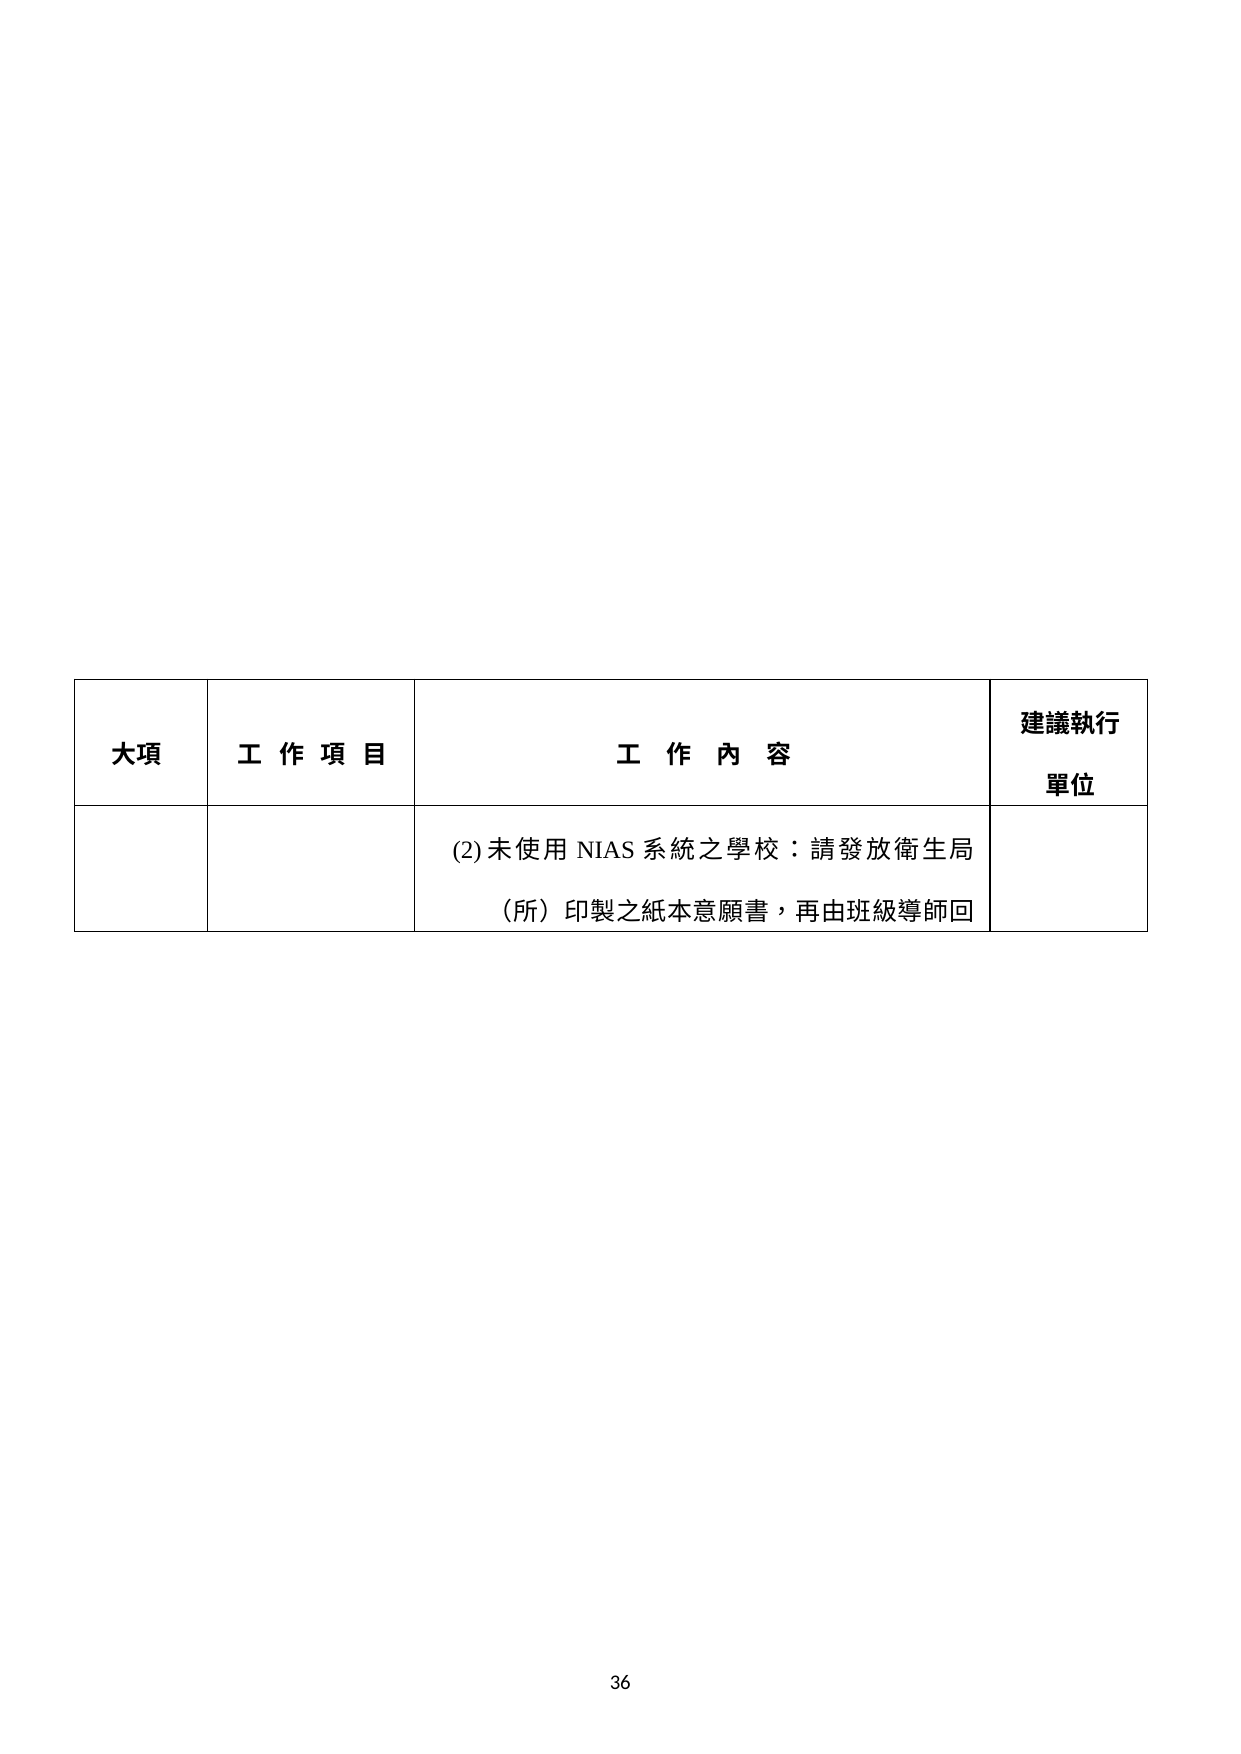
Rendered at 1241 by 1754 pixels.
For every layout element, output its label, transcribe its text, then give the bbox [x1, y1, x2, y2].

table_cell 向學生與家長進行接種宣導：請學校於排定之接種日期前，儘早執行學生流感疫苗接種衛教通知說明及調查接種意願 使用NIAS系統之學校：由學校透過導師提供NIAS系統產製之意願書線上簽署QR碼或連結給家長線上簽署（簽署當日年滿18歲已成年的學生，請家長與學生充分溝通討論，由學生本人完成簽署意願書），即可自動彙整簽署結果及產製學生接種名冊，衛生局（所）亦至系統可自行查看。 未使用NIAS系統之學校：請發放衛生局（所）印製之紙本意願書，再由班級導師回收，並依衛生局（所）提供之「學生接種名冊」格式進行造冊，送交轄區衛生局（所）。 請提醒家長或年滿18歲之學生簽署意願書時，詳閱流感疫苗接種須知（含接種後注意事項）；若採線上簽署有提供電子郵件，則NIAS系統會自動寄發完成意願簽署通知信件，家長也可點選其中「了解流感疫苗」按鈕，連結至本署全球資訊網─校園專區，查閱學生流感疫苗接種後注意事項等資訊。 [415, 806, 989, 931]
table_cell [991, 806, 1147, 931]
table_cell 學生流感疫苗接種通知說明及調查接種意願 [208, 806, 414, 931]
table_header 工作內容 [415, 680, 989, 804]
table_header 大項 [75, 680, 207, 804]
table_header 建議執行單位 [991, 680, 1147, 804]
table_header 工作項目 [208, 680, 414, 804]
table_cell [75, 806, 207, 931]
